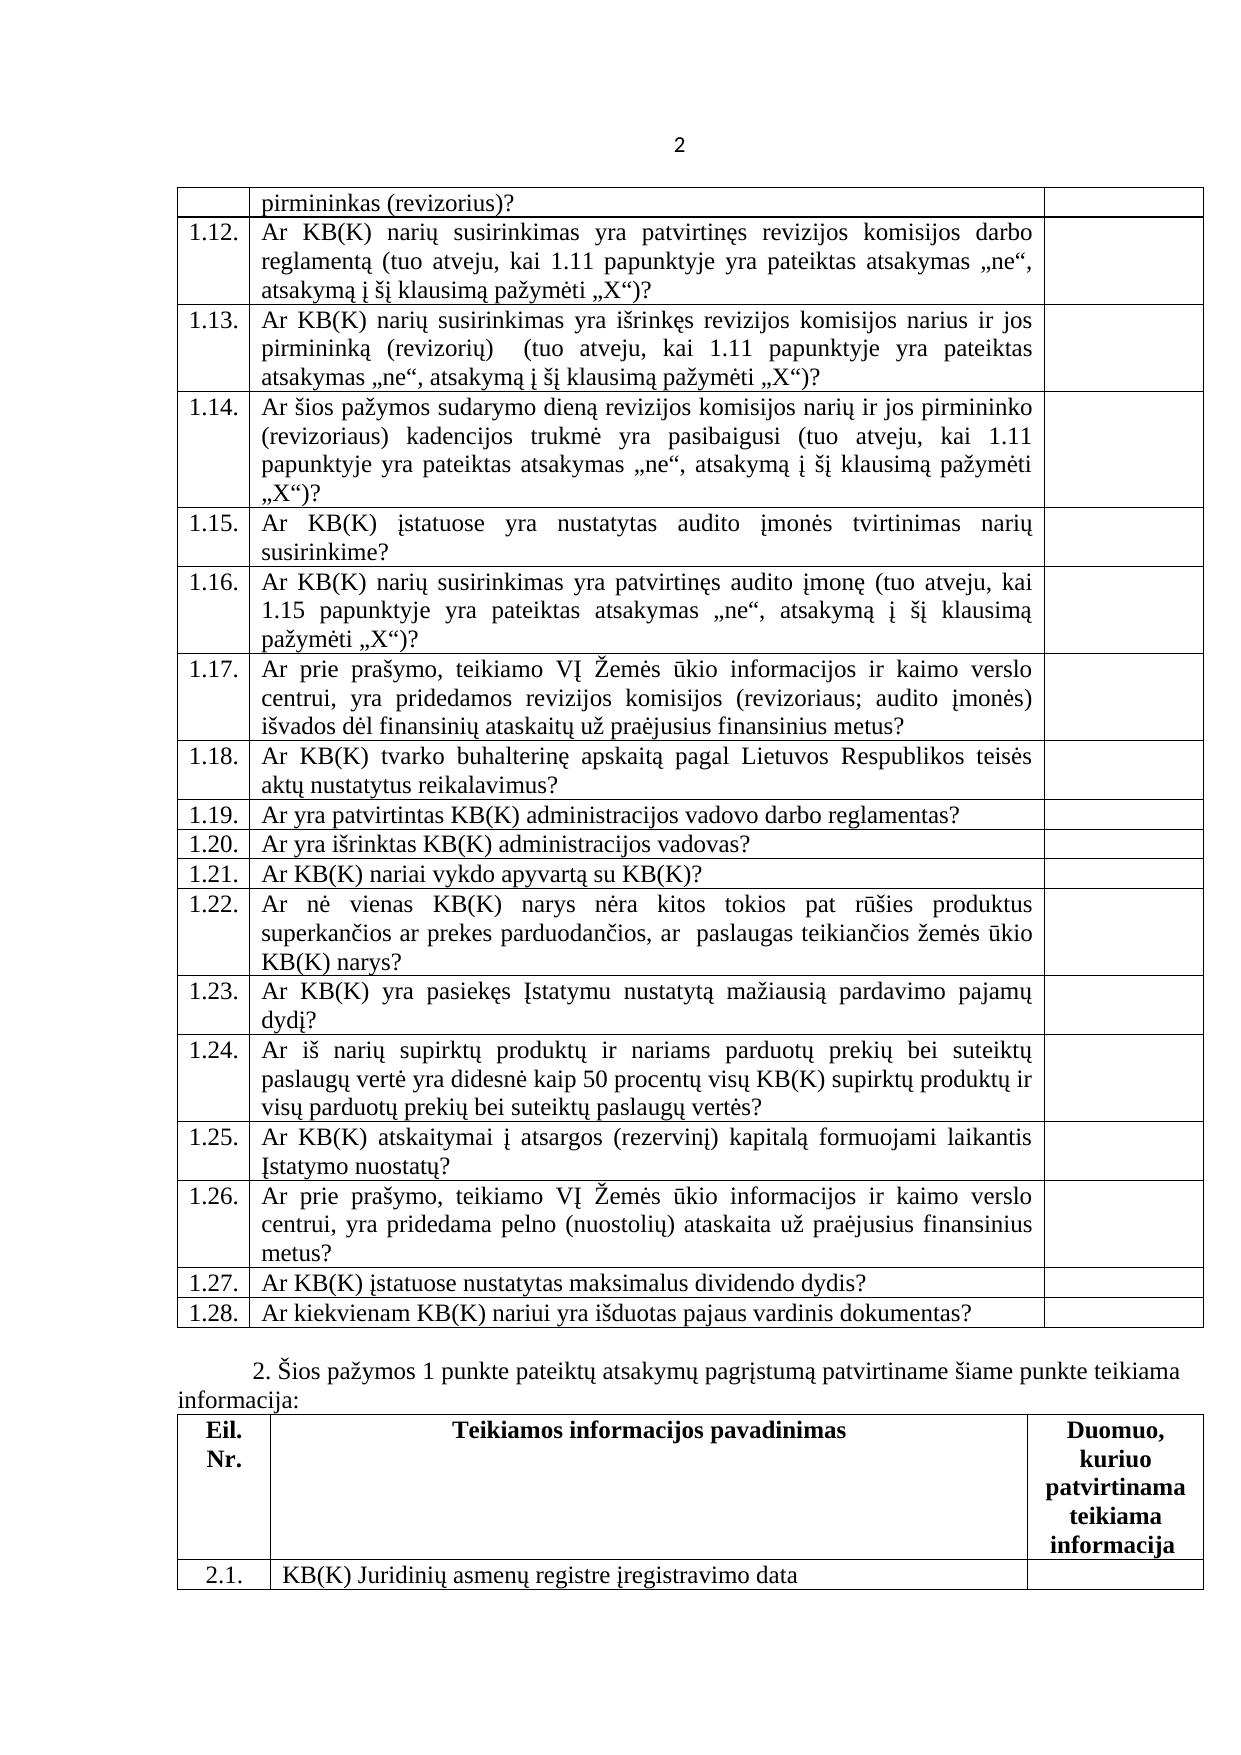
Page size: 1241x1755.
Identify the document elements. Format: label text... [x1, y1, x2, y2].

table_cell KB(K) Juridinių asmenų registre įregistravimo data [271, 1560, 1027, 1588]
table_cell Ar yra patvirtintas KB(K) administracijos vadovo darbo reglamentas? [250, 800, 1044, 828]
text 2. Šios pažymos 1 punkte pateiktų atsakymų pagrįstumą patvirtiname šiame punkte teikiama informacija: [177, 1356, 1181, 1414]
table_cell Ar KB(K) įstatuose yra nustatytas audito įmonės tvirtinimas narių susirinkime? [250, 508, 1044, 566]
table_cell [1045, 567, 1203, 653]
table_cell [1045, 1268, 1203, 1297]
table_cell Ar šios pažymos sudarymo dieną revizijos komisijos narių ir jos pirmininko (revizoriaus) kadencijos trukmė yra pasibaigusi (tuo atveju, kai 1.11 papunktyje yra pateiktas atsakymas „ne“, atsakymą į šį klausimą pažymėti „X“)? [250, 392, 1044, 507]
table_cell Ar iš narių supirktų produktų ir nariams parduotų prekių bei suteiktų paslaugų vertė yra didesnė kaip 50 procentų visų KB(K) supirktų produktų ir visų parduotų prekių bei suteiktų paslaugų vertės? [250, 1035, 1044, 1121]
table_cell Ar KB(K) narių susirinkimas yra patvirtinęs revizijos komisijos darbo reglamentą (tuo atveju, kai 1.11 papunktyje yra pateiktas atsakymas „ne“, atsakymą į šį klausimą pažymėti „X“)? [250, 218, 1044, 304]
table_cell Ar KB(K) nariai vykdo apyvartą su KB(K)? [250, 859, 1044, 888]
table_cell 2.1. [178, 1560, 270, 1588]
table_cell [1028, 1560, 1203, 1588]
table_cell 1.19. [178, 800, 249, 828]
table_cell Ar KB(K) tvarko buhalterinę apskaitą pagal Lietuvos Respublikos teisės aktų nustatytus reikalavimus? [250, 741, 1044, 799]
table_header Teikiamos informacijos pavadinimas [271, 1415, 1027, 1559]
table_cell Ar KB(K) yra pasiekęs Įstatymu nustatytą mažiausią pardavimo pajamų dydį? [250, 976, 1044, 1034]
table_cell 1.22. [178, 889, 249, 975]
table_cell Ar yra išrinktas KB(K) administracijos vadovas? [250, 830, 1044, 858]
table_cell 1.13. [178, 305, 249, 391]
table_cell 1.28. [178, 1298, 249, 1327]
table_cell pirmininkas (revizorius)? [250, 188, 1044, 216]
table_cell [1045, 1035, 1203, 1121]
table_cell [1045, 830, 1203, 858]
table_cell [1045, 188, 1203, 216]
table_cell [1045, 218, 1203, 304]
table_cell [1045, 1122, 1203, 1180]
table_cell [1045, 654, 1203, 740]
table_cell [178, 188, 249, 216]
table_cell [1045, 392, 1203, 507]
table_cell 1.12. [178, 218, 249, 304]
table_cell Ar nė vienas KB(K) narys nėra kitos tokios pat rūšies produktus superkančios ar prekes parduodančios, ar paslaugas teikiančios žemės ūkio KB(K) narys? [250, 889, 1044, 975]
table_cell [1045, 508, 1203, 566]
table_header Duomuo, kuriuo patvirtinama teikiama informacija [1028, 1415, 1203, 1559]
table_header Eil. Nr. [178, 1415, 270, 1559]
table_cell 1.14. [178, 392, 249, 507]
table_cell Ar KB(K) narių susirinkimas yra išrinkęs revizijos komisijos narius ir jos pirmininką (revizorių) (tuo atveju, kai 1.11 papunktyje yra pateiktas atsakymas „ne“, atsakymą į šį klausimą pažymėti „X“)? [250, 305, 1044, 391]
table_cell 1.25. [178, 1122, 249, 1180]
table_cell 1.24. [178, 1035, 249, 1121]
table_cell Ar KB(K) narių susirinkimas yra patvirtinęs audito įmonę (tuo atveju, kai 1.15 papunktyje yra pateiktas atsakymas „ne“, atsakymą į šį klausimą pažymėti „X“)? [250, 567, 1044, 653]
table_cell [1045, 889, 1203, 975]
table_cell [1045, 800, 1203, 828]
table_cell [1045, 1181, 1203, 1267]
table_cell 1.21. [178, 859, 249, 888]
table_cell 1.23. [178, 976, 249, 1034]
table_cell 1.15. [178, 508, 249, 566]
table_cell 1.20. [178, 830, 249, 858]
table_cell [1045, 305, 1203, 391]
table_cell [1045, 859, 1203, 888]
table_cell Ar KB(K) įstatuose nustatytas maksimalus dividendo dydis? [250, 1268, 1044, 1297]
table_cell [1045, 741, 1203, 799]
table_cell 1.18. [178, 741, 249, 799]
table_cell 1.27. [178, 1268, 249, 1297]
table_cell Ar prie prašymo, teikiamo VĮ Žemės ūkio informacijos ir kaimo verslo centrui, yra pridedama pelno (nuostolių) ataskaita už praėjusius finansinius metus? [250, 1181, 1044, 1267]
table_cell 1.16. [178, 567, 249, 653]
table_cell 1.17. [178, 654, 249, 740]
table_cell [1045, 1298, 1203, 1327]
table_cell Ar prie prašymo, teikiamo VĮ Žemės ūkio informacijos ir kaimo verslo centrui, yra pridedamos revizijos komisijos (revizoriaus; audito įmonės) išvados dėl finansinių ataskaitų už praėjusius finansinius metus? [250, 654, 1044, 740]
table_cell 1.26. [178, 1181, 249, 1267]
table_cell Ar kiekvienam KB(K) nariui yra išduotas pajaus vardinis dokumentas? [250, 1298, 1044, 1327]
table_cell Ar KB(K) atskaitymai į atsargos (rezervinį) kapitalą formuojami laikantis Įstatymo nuostatų? [250, 1122, 1044, 1180]
table_cell [1045, 976, 1203, 1034]
